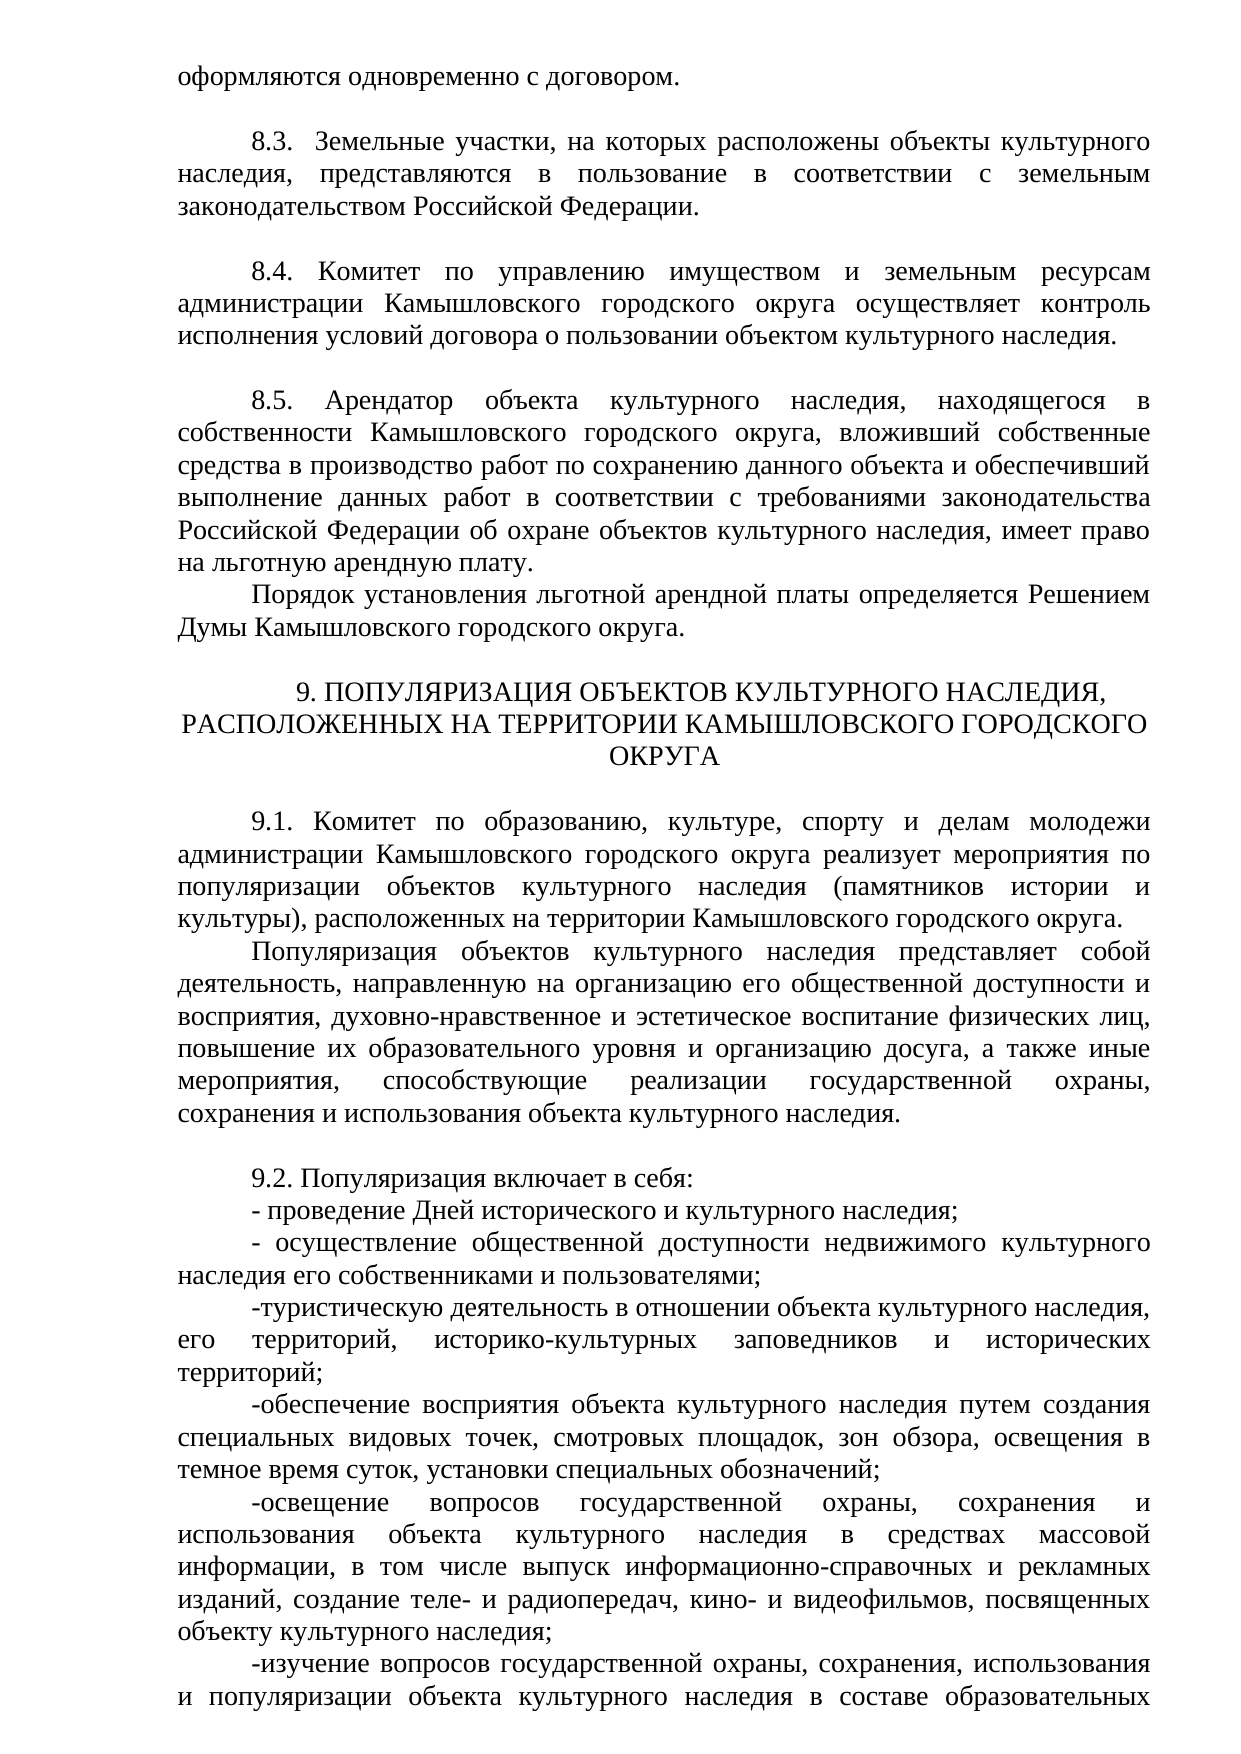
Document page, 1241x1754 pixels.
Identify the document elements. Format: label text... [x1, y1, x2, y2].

text 9. ПОПУЛЯРИЗАЦИЯ ОБЪЕКТОВ КУЛЬТУРНОГО НАСЛЕДИЯ, РАСПОЛОЖЕННЫХ НА ТЕРРИТОРИИ КАМЫШЛОВСКОГО ГОРОДСКОГО ОКРУГА [177, 675, 1152, 772]
text Порядок установления льготной арендной платы определяется Решением Думы Камышловского городского округа. [177, 577, 1152, 642]
text 8.3. Земельные участки, на которых расположены объекты культурного наследия, представляются в пользование в соответствии с земельным законодательством Российской Федерации. [177, 124, 1152, 221]
text 8.4. Комитет по управлению имуществом и земельным ресурсам администрации Камышловского городского округа осуществляет контроль исполнения условий договора о пользовании объектом культурного наследия. [177, 253, 1152, 351]
text Популяризация объектов культурного наследия представляет собой деятельность, направленную на организацию его общественной доступности и восприятия, духовно-нравственное и эстетическое воспитание физических лиц, повышение их образовательного уровня и организацию досуга, а также иные мероприятия, способствующие реализации государственной охраны, сохранения и использования объекта культурного наследия. [177, 934, 1152, 1128]
text - проведение Дней исторического и культурного наследия; [177, 1193, 1152, 1225]
text 9.2. Популяризация включает в себя: [177, 1161, 1152, 1193]
text -обеспечение восприятия объекта культурного наследия путем создания специальных видовых точек, смотровых площадок, зон обзора, освещения в темное время суток, установки специальных обозначений; [177, 1387, 1152, 1484]
text -изучение вопросов государственной охраны, сохранения, использования и популяризации объекта культурного наследия в составе образовательных [177, 1647, 1152, 1711]
text 8.5. Арендатор объекта культурного наследия, находящегося в собственности Камышловского городского округа, вложивший собственные средства в производство работ по сохранению данного объекта и обеспечивший выполнение данных работ в соответствии с требованиями законодательства Российской Федерации об охране объектов культурного наследия, имеет право на льготную арендную плату. [177, 383, 1152, 577]
text 9.1. Комитет по образованию, культуре, спорту и делам молодежи администрации Камышловского городского округа реализует мероприятия по популяризации объектов культурного наследия (памятников истории и культуры), расположенных на территории Камышловского городского округа. [177, 804, 1152, 934]
text оформляются одновременно с договором. [177, 59, 1152, 92]
text - осуществление общественной доступности недвижимого культурного наследия его собственниками и пользователями; [177, 1225, 1152, 1290]
text -освещение вопросов государственной охраны, сохранения и использования объекта культурного наследия в средствах массовой информации, в том числе выпуск информационно-справочных и рекламных изданий, создание теле- и радиопередач, кино- и видеофильмов, посвященных объекту культурного наследия; [177, 1484, 1152, 1647]
text -туристическую деятельность в отношении объекта культурного наследия, его территорий, историко-культурных заповедников и исторических территорий; [177, 1290, 1152, 1387]
